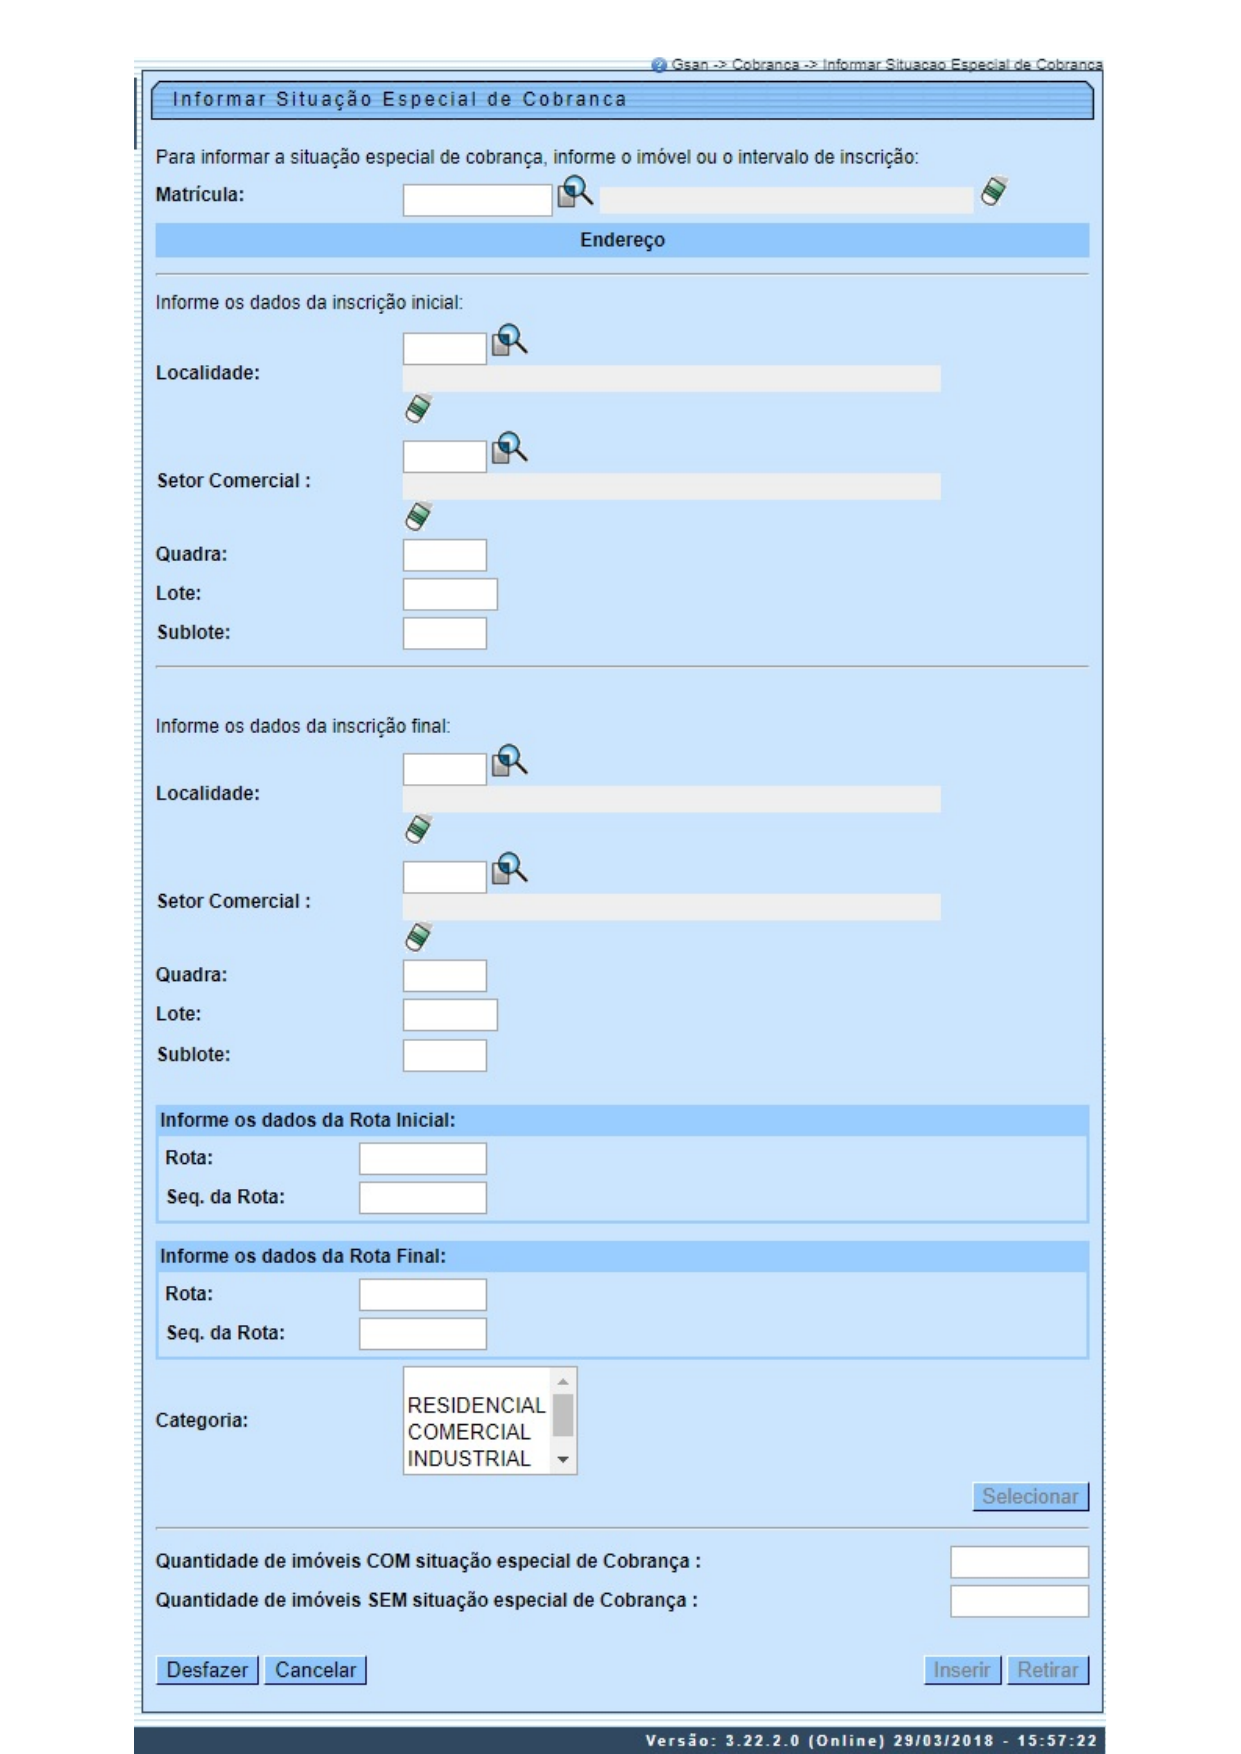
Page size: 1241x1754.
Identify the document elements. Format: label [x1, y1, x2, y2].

picture [134, 57, 1107, 1754]
